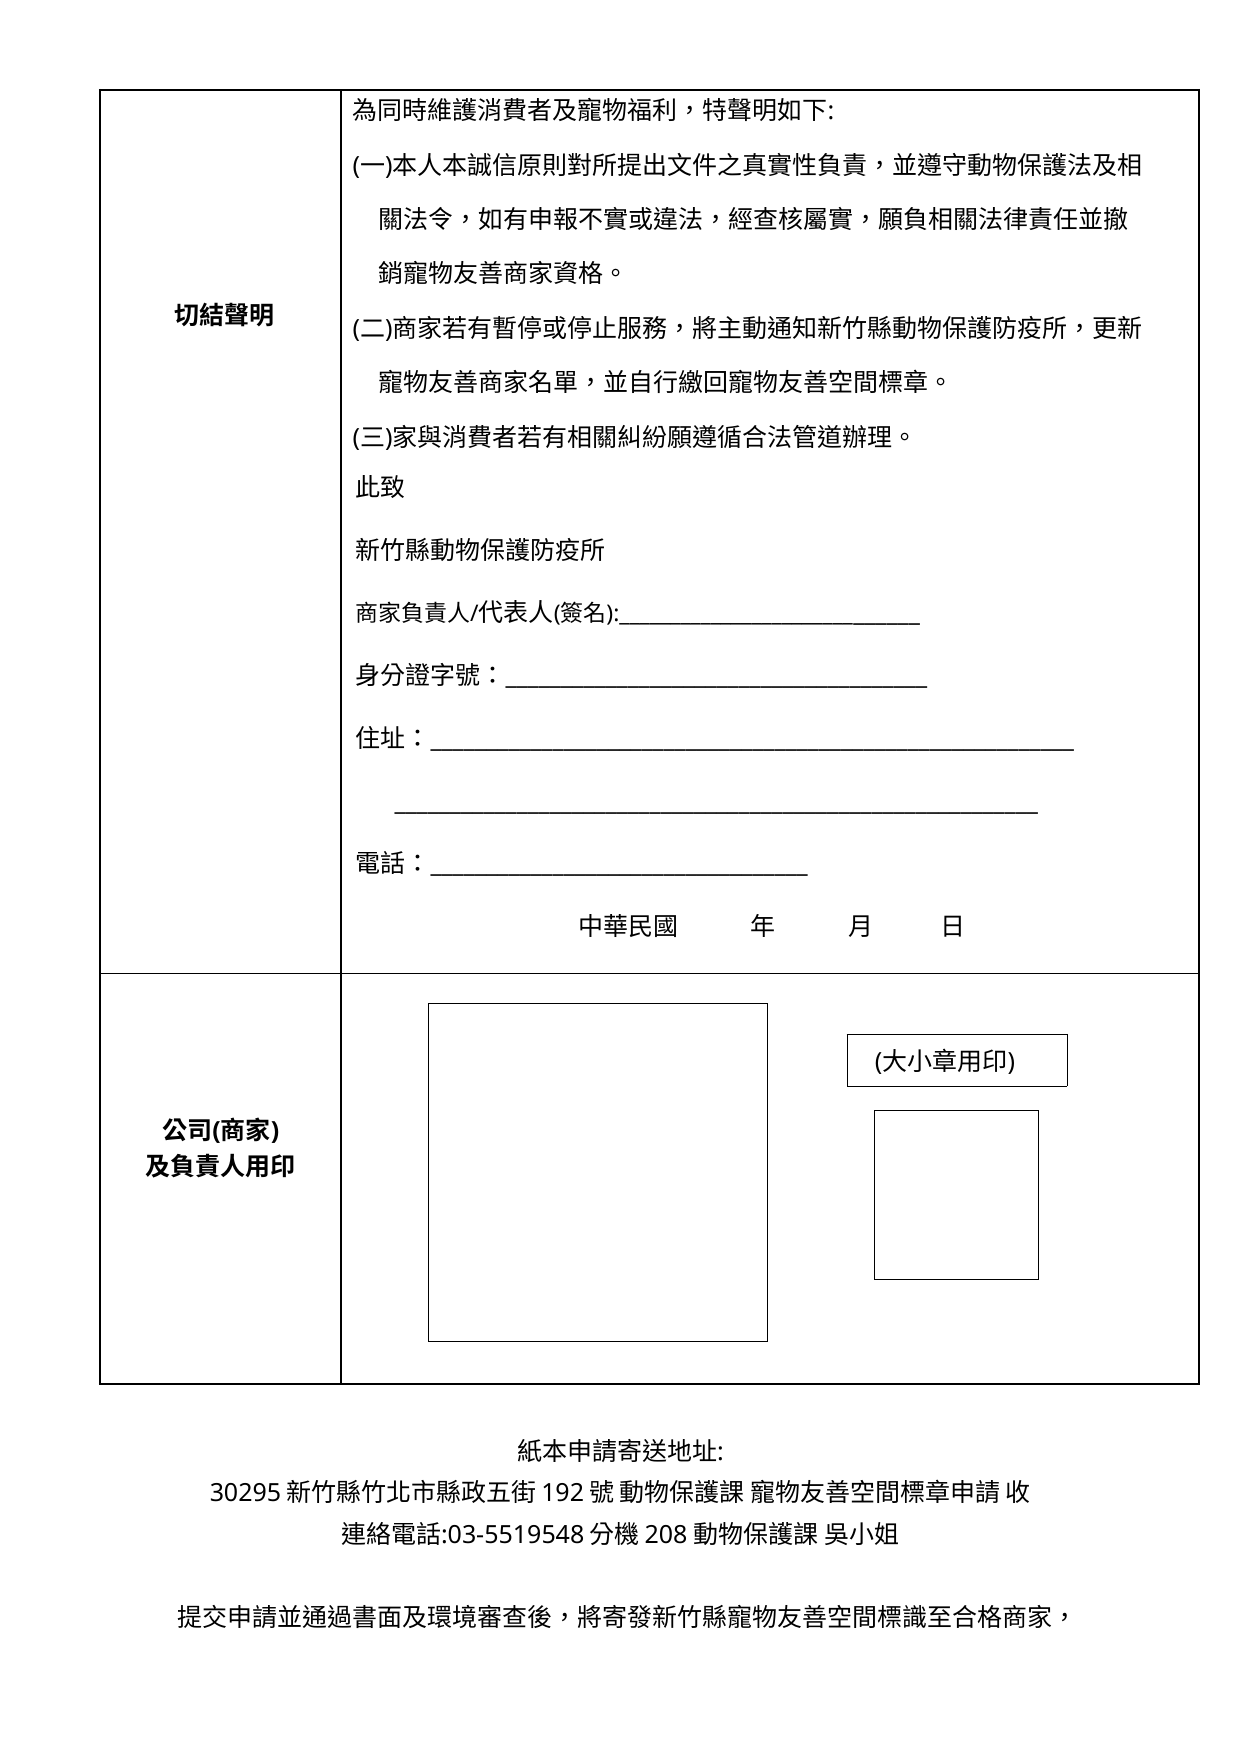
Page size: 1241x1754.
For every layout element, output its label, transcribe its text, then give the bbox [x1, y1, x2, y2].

text 連絡電話:03-5519548分機208 動物保護課 吳小姐 [177, 1510, 1063, 1552]
table_cell [342, 974, 1198, 1383]
text 提交申請並通過書面及環境審查後，將寄發新竹縣寵物友善空間標識至合格商家， [177, 1593, 1078, 1635]
table_cell 公司(商家) 及負責人用印 [101, 974, 340, 1383]
text 30295新竹縣竹北市縣政五街192號 動物保護課 寵物友善空間標章申請 收 [177, 1468, 1063, 1510]
table_cell 為同時維護消費者及寵物福利，特聲明如下: (一)本人本誠信原則對所提出文件之真實性負責，並遵守動物保護法及相 關法令，如有申報不實或違法，經查核屬實，願負相關法律責任並撤 銷寵物友善商家資格。 (二)商家若有暫停或停止服務，將主動通知新竹縣動物保護防疫所，更新 寵物友善商家名單，並自行繳回寵物友善空間標章。 (三)家與消費者若有相關糾紛願遵循合法管道辦理。 此致 新竹縣動物保護防疫所 商家負責人/代表人(簽名):_____________________________ 身分證字號：______________________________________ 住址：__________________________________________________________ __________________________________________________________ 電話：__________________________________ 中華民國 年 月 日 [342, 91, 1198, 973]
text 紙本申請寄送地址: [177, 1427, 1063, 1468]
table_cell 切結聲明 [101, 91, 340, 973]
